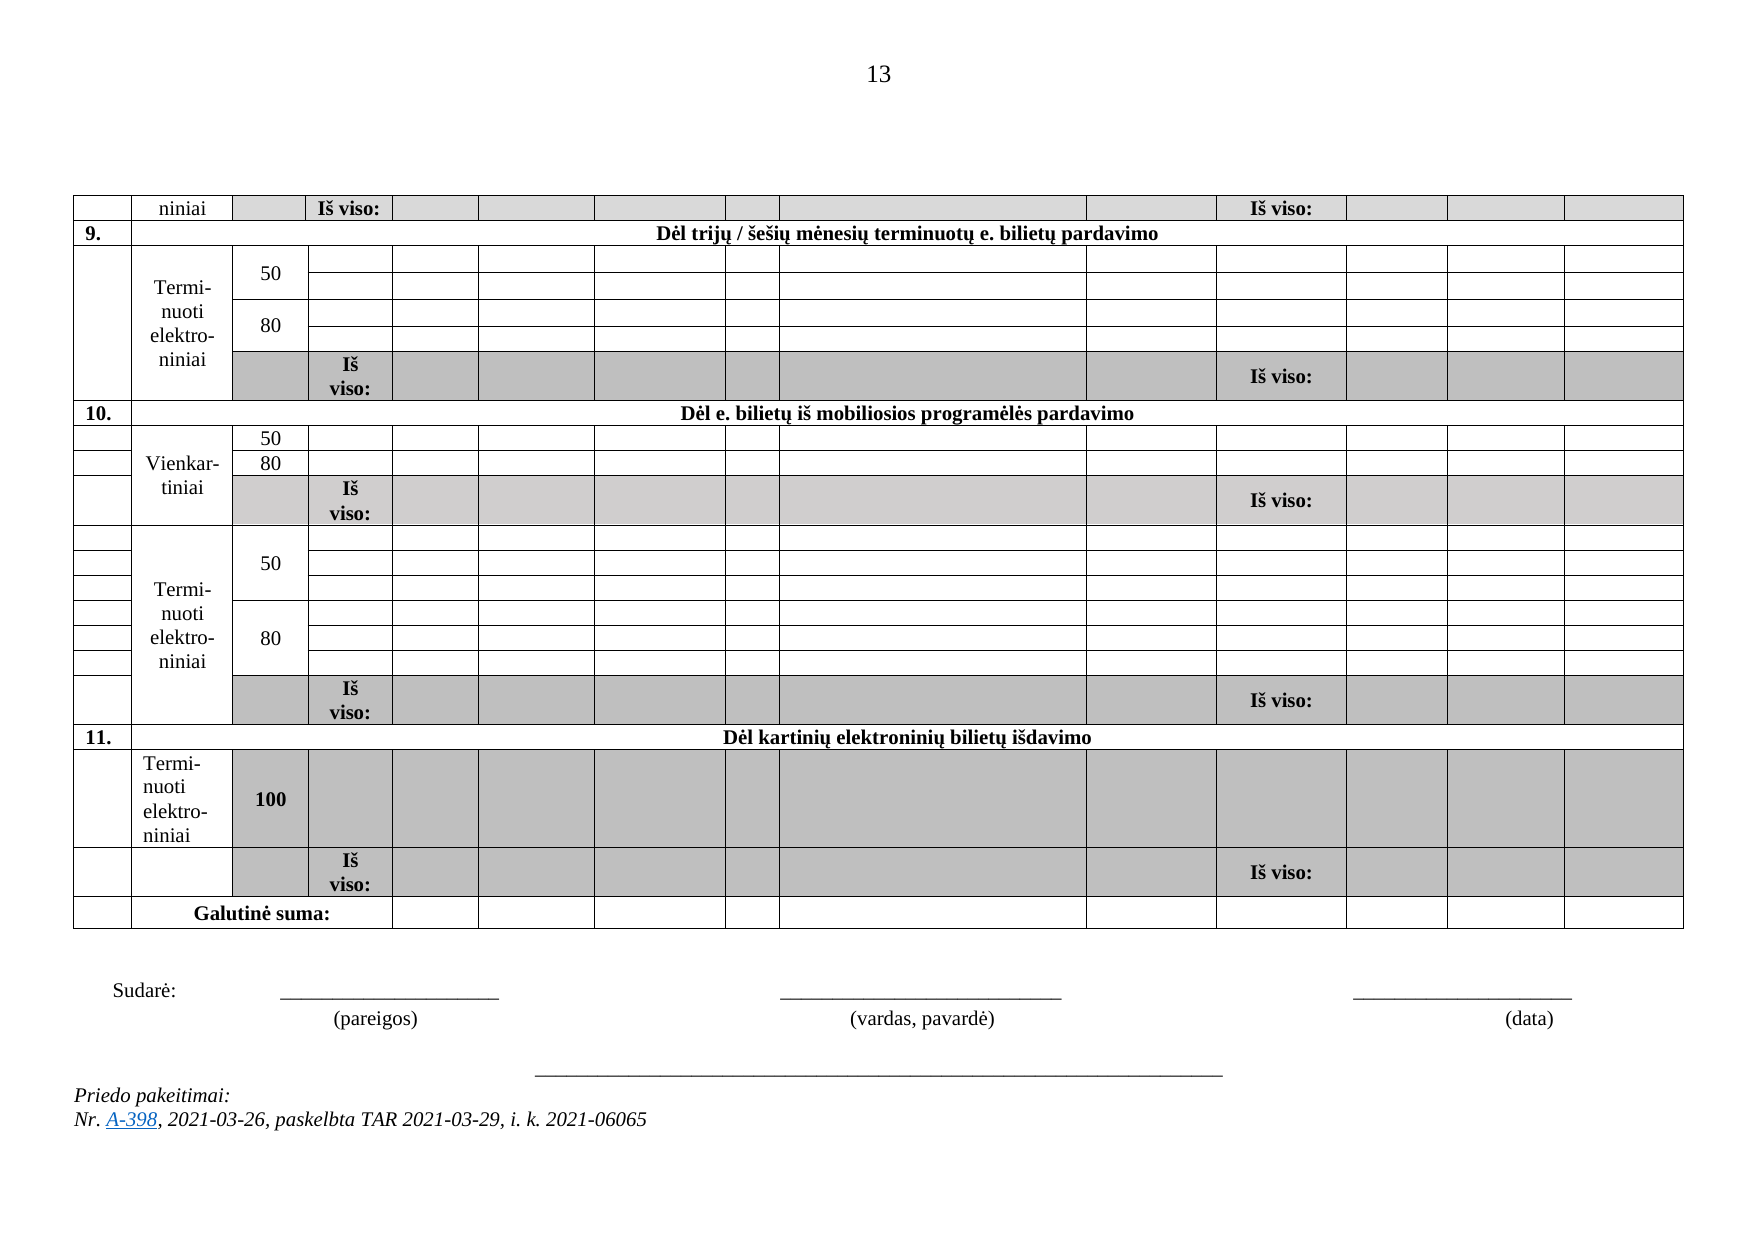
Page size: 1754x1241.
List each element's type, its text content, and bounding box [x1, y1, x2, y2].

table_cell [309, 451, 392, 475]
table_cell [393, 451, 478, 475]
table_cell [726, 526, 779, 549]
text Nr. A-398, 2021-03-26, paskelbta TAR 2021-03-29, i. k. 2021-06065 [74, 1107, 1683, 1131]
table_cell [309, 576, 392, 600]
table_cell Iš viso: [309, 848, 392, 896]
table_cell [726, 196, 779, 220]
table_cell [780, 246, 1086, 272]
table_cell [726, 246, 779, 272]
table_cell Iš viso: [1217, 848, 1346, 896]
table_cell [74, 848, 131, 896]
table_cell [1448, 426, 1564, 450]
table_cell Iš viso: [306, 196, 392, 220]
table_cell [780, 750, 1086, 847]
table_cell [479, 426, 594, 450]
table_cell [393, 273, 478, 299]
table_cell [726, 651, 779, 675]
table_cell [1217, 526, 1346, 549]
table_cell [479, 601, 594, 625]
table_cell [309, 551, 392, 575]
table_cell [1087, 526, 1216, 549]
table_cell [1217, 750, 1346, 847]
table_cell [1087, 476, 1216, 524]
table_cell [726, 551, 779, 575]
table_cell [309, 651, 392, 675]
table_cell [1565, 476, 1683, 524]
table_cell [393, 426, 478, 450]
table_cell [1347, 676, 1447, 724]
table_cell [1347, 426, 1447, 450]
table_cell Dėl trijų / šešių mėnesių terminuotų e. bilietų pardavimo [132, 221, 1683, 245]
table_cell [1448, 848, 1564, 896]
table_cell [780, 601, 1086, 625]
table_cell [479, 273, 594, 299]
table_cell [1347, 576, 1447, 600]
table_cell [780, 273, 1086, 299]
table_cell 10. [74, 401, 131, 425]
table_cell [595, 676, 725, 724]
table_cell 80 [233, 300, 308, 351]
table_cell [1217, 601, 1346, 625]
table_cell [233, 196, 305, 220]
table_cell [74, 451, 131, 475]
table_cell 11. [74, 725, 131, 749]
table_cell [393, 676, 478, 724]
table_cell [1347, 601, 1447, 625]
table_cell [74, 576, 131, 600]
table_cell [1087, 196, 1216, 220]
table_cell [1565, 451, 1683, 475]
table_cell [1217, 327, 1346, 351]
table_cell [393, 750, 478, 847]
table_cell Termi- nuoti elektro-niniai [132, 246, 232, 400]
table_cell [393, 897, 478, 928]
table_cell [1347, 273, 1447, 299]
table_cell [1087, 273, 1216, 299]
table_cell [726, 601, 779, 625]
table_cell [1347, 327, 1447, 351]
table_cell [1217, 451, 1346, 475]
table_cell [1448, 750, 1564, 847]
table_cell [1565, 300, 1683, 326]
table_cell [1087, 426, 1216, 450]
table_cell [1347, 551, 1447, 575]
table_cell [479, 246, 594, 272]
table_cell [74, 651, 131, 675]
table_cell [1347, 196, 1447, 220]
text (pareigos) (vardas, pavardė) (data) [74, 1006, 1683, 1030]
table_cell [1448, 526, 1564, 549]
table_cell [479, 526, 594, 549]
table_cell [479, 476, 594, 524]
table_cell [309, 601, 392, 625]
table_cell [595, 626, 725, 650]
table_cell [595, 750, 725, 847]
table_cell [1087, 576, 1216, 600]
table_cell [1448, 246, 1564, 272]
table_cell [1347, 476, 1447, 524]
table_cell [479, 300, 594, 326]
table_cell [1565, 426, 1683, 450]
table_cell Iš viso: [309, 352, 392, 400]
table_cell [1448, 352, 1564, 400]
table_cell [1087, 651, 1216, 675]
table_cell [726, 273, 779, 299]
table_cell [595, 352, 725, 400]
table_cell [233, 848, 308, 896]
table_cell Iš viso: [1217, 476, 1346, 524]
table_cell [393, 196, 478, 220]
table_cell [726, 451, 779, 475]
table_cell [393, 848, 478, 896]
table_cell [74, 476, 131, 524]
table_cell [393, 651, 478, 675]
table_cell [1448, 576, 1564, 600]
table_cell [393, 246, 478, 272]
table_cell Iš viso: [1217, 196, 1346, 220]
table_cell [132, 848, 232, 896]
table_cell [309, 426, 392, 450]
table_cell [780, 196, 1086, 220]
table_cell Dėl e. bilietų iš mobiliosios programėlės pardavimo [132, 401, 1683, 425]
table_cell 9. [74, 221, 131, 245]
table_cell [309, 246, 392, 272]
table_cell [479, 196, 594, 220]
table_cell [393, 526, 478, 549]
table_cell [1087, 848, 1216, 896]
table_cell [726, 626, 779, 650]
table_cell [780, 551, 1086, 575]
text __________________________________________________________________ [74, 1055, 1683, 1079]
table_cell [780, 626, 1086, 650]
table_cell [595, 551, 725, 575]
table_cell [595, 601, 725, 625]
table_cell [479, 576, 594, 600]
table_cell 50 [233, 246, 308, 299]
table_cell [1565, 626, 1683, 650]
table_cell [1217, 426, 1346, 450]
table_cell [74, 526, 131, 549]
table_cell [393, 551, 478, 575]
text Priedo pakeitimai: [74, 1083, 1683, 1107]
table_cell [393, 601, 478, 625]
table_cell [1347, 897, 1447, 928]
table_cell [726, 848, 779, 896]
table_cell [1347, 300, 1447, 326]
table_cell [1565, 246, 1683, 272]
table_cell [1087, 551, 1216, 575]
table_cell [309, 327, 392, 351]
table_cell Vienkar-tiniai [132, 426, 232, 524]
table_cell [74, 750, 131, 847]
table_cell [595, 451, 725, 475]
table_cell [780, 426, 1086, 450]
table_cell Galutinė suma: [132, 897, 392, 928]
table_cell [1217, 300, 1346, 326]
table_cell [309, 273, 392, 299]
table_cell 50 [233, 526, 308, 600]
table_cell [393, 576, 478, 600]
table_cell [1565, 196, 1683, 220]
table_cell [479, 352, 594, 400]
table_cell [479, 676, 594, 724]
table_cell [780, 300, 1086, 326]
table_cell [1087, 897, 1216, 928]
table_cell [780, 651, 1086, 675]
table_cell [1448, 300, 1564, 326]
table_cell [479, 897, 594, 928]
table_cell [1217, 551, 1346, 575]
table_cell [1087, 601, 1216, 625]
table_cell Iš viso: [309, 676, 392, 724]
table_cell [595, 246, 725, 272]
table_cell [595, 426, 725, 450]
table_cell [1448, 196, 1564, 220]
table_cell [1565, 848, 1683, 896]
table_cell [595, 476, 725, 524]
table_cell [1087, 676, 1216, 724]
table_cell [479, 451, 594, 475]
table_cell [1448, 327, 1564, 351]
table_cell [1217, 651, 1346, 675]
table_cell [595, 327, 725, 351]
table_cell [74, 676, 131, 724]
table_cell [74, 426, 131, 450]
table_cell [393, 327, 478, 351]
table_cell [393, 300, 478, 326]
table_cell 100 [233, 750, 308, 847]
table_cell [1347, 651, 1447, 675]
table_cell [1087, 750, 1216, 847]
table_cell [1217, 576, 1346, 600]
table_cell [1087, 327, 1216, 351]
table_cell [595, 196, 725, 220]
table_cell Iš viso: [309, 476, 392, 524]
table_cell niniai [132, 196, 232, 220]
table_cell [726, 352, 779, 400]
table_cell [780, 476, 1086, 524]
table_cell [479, 848, 594, 896]
table_cell [1565, 676, 1683, 724]
table_cell [1347, 626, 1447, 650]
table_cell [1347, 526, 1447, 549]
table_cell [595, 300, 725, 326]
table_cell [726, 676, 779, 724]
table_cell [1217, 626, 1346, 650]
table_cell 80 [233, 601, 308, 675]
table_cell Iš viso: [1217, 352, 1346, 400]
table_cell [1087, 352, 1216, 400]
table_cell Termi-nuoti elektro-niniai [132, 526, 232, 724]
table_cell [1087, 300, 1216, 326]
table_cell [1347, 848, 1447, 896]
table_cell [780, 526, 1086, 549]
table_cell [393, 626, 478, 650]
table_cell [595, 526, 725, 549]
table_cell [233, 476, 308, 524]
table_cell [74, 601, 131, 625]
table_cell [393, 476, 478, 524]
table_cell [1448, 897, 1564, 928]
table_cell [1217, 897, 1346, 928]
table_cell [1087, 626, 1216, 650]
table_cell [726, 576, 779, 600]
table_cell [595, 651, 725, 675]
table_cell [74, 626, 131, 650]
table_cell [595, 848, 725, 896]
table_cell [479, 651, 594, 675]
table_cell [479, 551, 594, 575]
table_cell 80 [233, 451, 308, 475]
table_cell [726, 897, 779, 928]
table_cell [1448, 651, 1564, 675]
table_cell [1565, 601, 1683, 625]
table_cell [595, 273, 725, 299]
table_cell [780, 848, 1086, 896]
table_cell [726, 327, 779, 351]
table_cell Dėl kartinių elektroninių bilietų išdavimo [132, 725, 1683, 749]
table_cell [1347, 451, 1447, 475]
table_cell [780, 676, 1086, 724]
table_cell [780, 451, 1086, 475]
table_cell [233, 352, 308, 400]
table_cell Iš viso: [1217, 676, 1346, 724]
table_cell [1217, 273, 1346, 299]
text Sudarė: _____________________ ___________________________ _____________________ [74, 978, 1683, 1002]
table_cell [74, 551, 131, 575]
table_cell [595, 897, 725, 928]
table_cell [1448, 476, 1564, 524]
table_cell [74, 246, 131, 400]
table_cell [780, 327, 1086, 351]
table_cell [479, 750, 594, 847]
table_cell [1565, 576, 1683, 600]
table_cell [1565, 352, 1683, 400]
table_cell [309, 526, 392, 549]
table_cell [1448, 676, 1564, 724]
table_cell [780, 576, 1086, 600]
table_cell [1087, 246, 1216, 272]
table_cell [726, 476, 779, 524]
table_cell [309, 750, 392, 847]
table_cell [1448, 601, 1564, 625]
table_cell [726, 750, 779, 847]
table_cell [1217, 246, 1346, 272]
table_cell [1347, 352, 1447, 400]
table_cell [1087, 451, 1216, 475]
table_cell [1448, 551, 1564, 575]
table_cell [1448, 273, 1564, 299]
table_cell [1565, 327, 1683, 351]
table_cell [479, 327, 594, 351]
table_cell 50 [233, 426, 308, 450]
table_cell [74, 196, 131, 220]
table_cell [595, 576, 725, 600]
table_cell [1565, 651, 1683, 675]
table_cell [1565, 526, 1683, 549]
table_cell [726, 426, 779, 450]
table_cell [726, 300, 779, 326]
table_cell [780, 352, 1086, 400]
table_cell [1565, 273, 1683, 299]
table_cell [393, 352, 478, 400]
table_cell [780, 897, 1086, 928]
table_cell [309, 626, 392, 650]
table_cell [233, 676, 308, 724]
table_cell [1565, 551, 1683, 575]
table_cell Termi-nuoti elektro-niniai [132, 750, 232, 847]
table_cell [1565, 897, 1683, 928]
table_cell [479, 626, 594, 650]
table_cell [1448, 626, 1564, 650]
table_cell [74, 897, 131, 928]
table_cell [1347, 750, 1447, 847]
table_cell [1565, 750, 1683, 847]
table_cell [1448, 451, 1564, 475]
table_cell [309, 300, 392, 326]
table_cell [1347, 246, 1447, 272]
